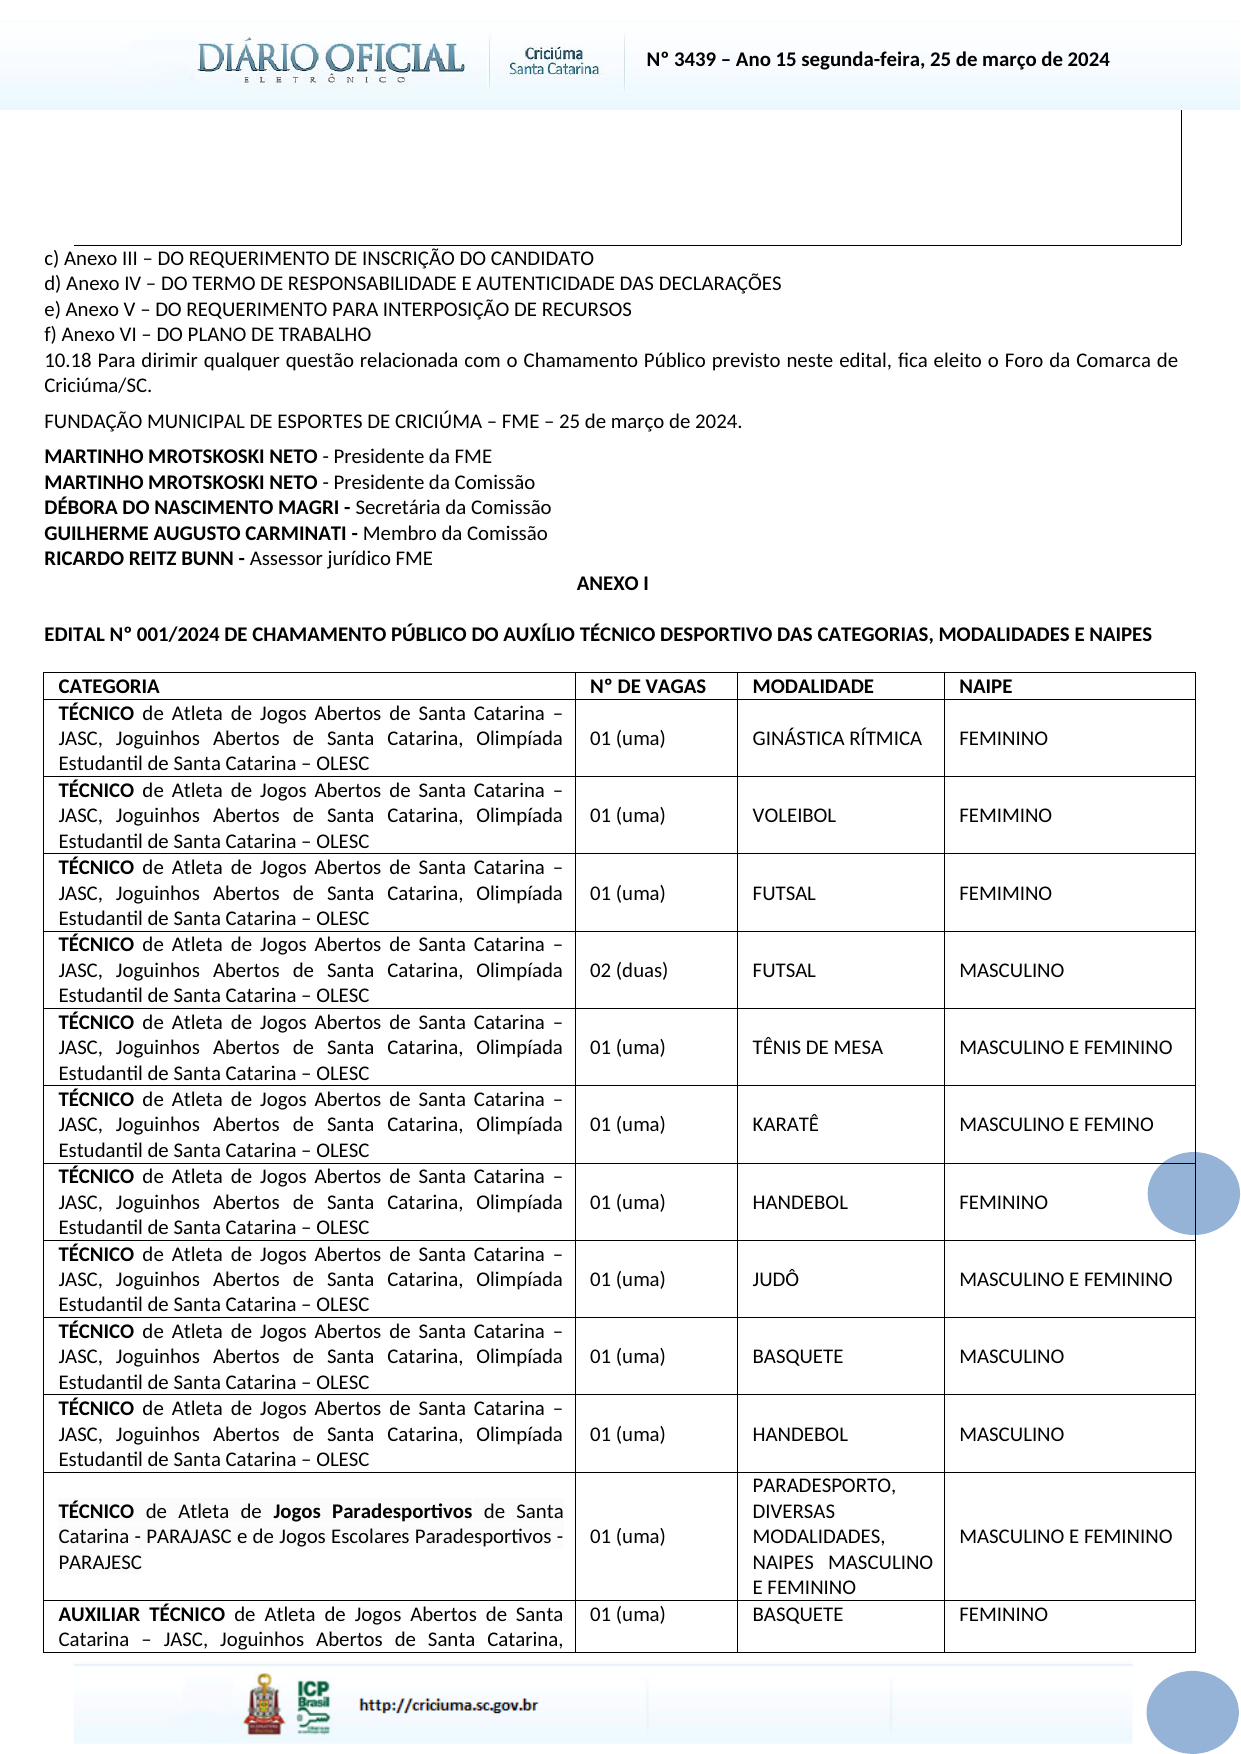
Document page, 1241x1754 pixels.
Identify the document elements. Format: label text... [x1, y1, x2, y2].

text c) Anexo III – DO REQUERIMENTO DE INSCRIÇÃO DO CANDIDATO [44, 245, 1181, 271]
text ANEXO I [44, 571, 1181, 596]
table_cell MASCULINO [945, 1395, 1195, 1472]
text EDITAL Nº 001/2024 DE CHAMAMENTO PÚBLICO DO AUXÍLIO TÉCNICO DESPORTIVO DAS CATEGORIAS, MODALIDADES E NAIPES [44, 621, 1181, 647]
table_cell 01 (uma) [576, 1086, 737, 1162]
table_cell FUTSAL [738, 932, 944, 1008]
text Guilherme Augusto Carminati - Membro da Comissão [44, 520, 1181, 545]
table_cell TÊNIS DE MESA [738, 1009, 944, 1085]
table_cell MASCULINO E FEMINO [945, 1086, 1195, 1162]
table_header Nº DE VAGAS [726, 673, 737, 699]
table_cell MASCULINO E FEMININO [945, 1009, 1195, 1085]
table_cell PARADESPORTO, DIVERSAS MODALIDADES, NAIPES MASCULINO E FEMININO [933, 1473, 944, 1600]
text Ricardo Reitz Bunn - Assessor jurídico FME [44, 545, 1181, 571]
table_cell KARATÊ [738, 1086, 944, 1162]
table_cell MASCULINO E FEMININO [945, 1473, 1195, 1600]
table_cell 01 (uma) [576, 700, 737, 776]
table_header MODALIDADE [933, 673, 944, 699]
text Débora do Nascimento Magri - Secretária da Comissão [44, 494, 1181, 520]
table_cell JUDÔ [738, 1241, 944, 1317]
text d) Anexo IV – DO TERMO DE RESPONSABILIDADE E AUTENTICIDADE DAS DECLARAÇÕES [44, 271, 1181, 296]
table_header CATEGORIA [564, 673, 575, 699]
table_header MODALIDADE [738, 673, 752, 699]
table_cell 01 (uma) [576, 1601, 737, 1652]
text f) Anexo VI – DO PLANO DE TRABALHO [44, 321, 1181, 347]
table_header CATEGORIA [44, 673, 58, 699]
text e) Anexo V – DO REQUERIMENTO PARA INTERPOSIÇÃO DE RECURSOS [44, 296, 1181, 321]
text MARTINHO MROTSKOSKI NETO - Presidente da Comissão [44, 469, 1181, 494]
table_cell VOLEIBOL [738, 777, 944, 853]
text MARTINHO MROTSKOSKI NETO - Presidente da FME [44, 443, 1181, 469]
table_cell MASCULINO [945, 932, 1195, 1008]
table_cell 01 (uma) [576, 1009, 737, 1085]
table_header Nº DE VAGAS [576, 673, 590, 699]
table_cell FEMININO [945, 1601, 1195, 1652]
table_cell HANDEBOL [738, 1395, 944, 1472]
table_cell 01 (uma) [576, 1164, 737, 1240]
table_cell TÉCNICO de Atleta de Jogos Paradesportivos de Santa Catarina - PARAJASC e de Jogos Escolares Paradesportivos - PARAJESC [44, 1473, 575, 1600]
table_cell FEMININO [945, 700, 1195, 776]
table_cell BASQUETE [738, 1318, 944, 1394]
table_cell BASQUETE [738, 1601, 944, 1652]
table_cell HANDEBOL [738, 1164, 944, 1240]
table_cell 01 (uma) [576, 1318, 737, 1394]
table_header NAIPE [1184, 673, 1195, 699]
table_cell FEMIMINO [945, 777, 1195, 853]
text FUNDAÇÃO MUNICIPAL DE ESPORTES DE CRICIÚMA – FME – 25 de março de 2024. [44, 408, 1181, 433]
table_cell FUTSAL [738, 854, 944, 931]
table_cell FEMIMINO [945, 854, 1195, 931]
table_cell MASCULINO E FEMININO [945, 1241, 1195, 1317]
text 10.18 Para dirimir qualquer questão relacionada com o Chamamento Público previsto neste edital, fica eleito o Foro da Comarca de Criciúma/SC. [44, 347, 1181, 398]
table_cell 01 (uma) [576, 1241, 737, 1317]
table_cell GINÁSTICA RÍTMICA [738, 700, 944, 776]
table_cell PARADESPORTO, DIVERSAS MODALIDADES, NAIPES MASCULINO E FEMININO [738, 1473, 752, 1600]
table_cell 01 (uma) [576, 1473, 737, 1600]
table_header NAIPE [945, 673, 959, 699]
table_cell 01 (uma) [576, 854, 737, 931]
table_cell 01 (uma) [576, 777, 737, 853]
table_cell MASCULINO [945, 1318, 1195, 1394]
table_cell 01 (uma) [576, 1395, 737, 1472]
table_cell FEMININO [945, 1164, 1195, 1240]
table_cell 02 (duas) [576, 932, 737, 1008]
